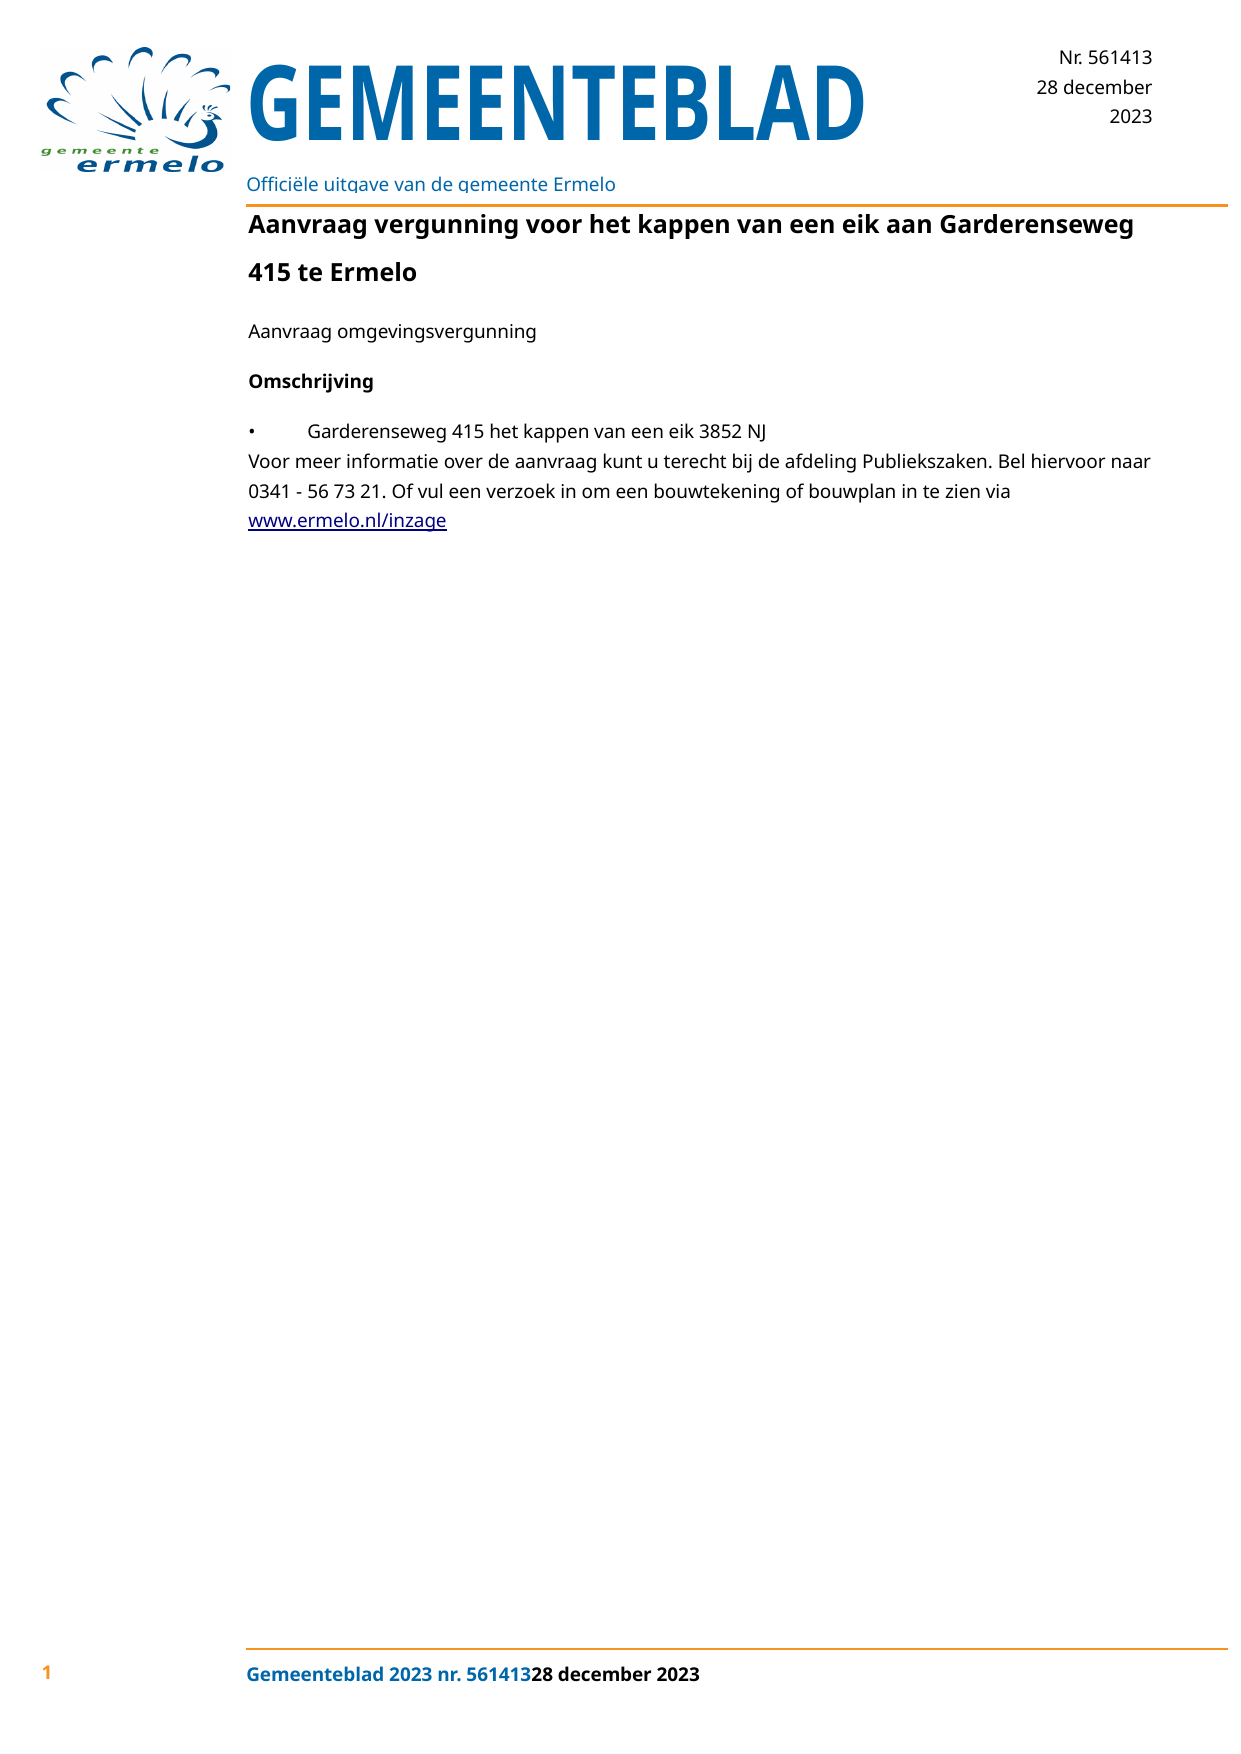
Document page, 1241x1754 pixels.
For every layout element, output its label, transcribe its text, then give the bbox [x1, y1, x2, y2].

text Aanvraag vergunning voor het kappen van een eik aan Garderenseweg 415 te Ermelo [248, 207, 1152, 288]
text Aanvraag omgevingsvergunning [248, 318, 1152, 344]
list Garderenseweg 415 het kappen van een eik 3852 NJ [248, 419, 1152, 444]
text Voor meer informatie over de aanvraag kunt u terecht bij de afdeling Publiekszaken. Bel hiervoor naar 0341 - 56 73 21. Of vul een verzoek in om een bouwtekening of bouwplan in te zien via www.ermelo.nl/inzage [248, 448, 1152, 533]
text Omschrijving [248, 368, 1152, 394]
picture [41, 47, 231, 172]
